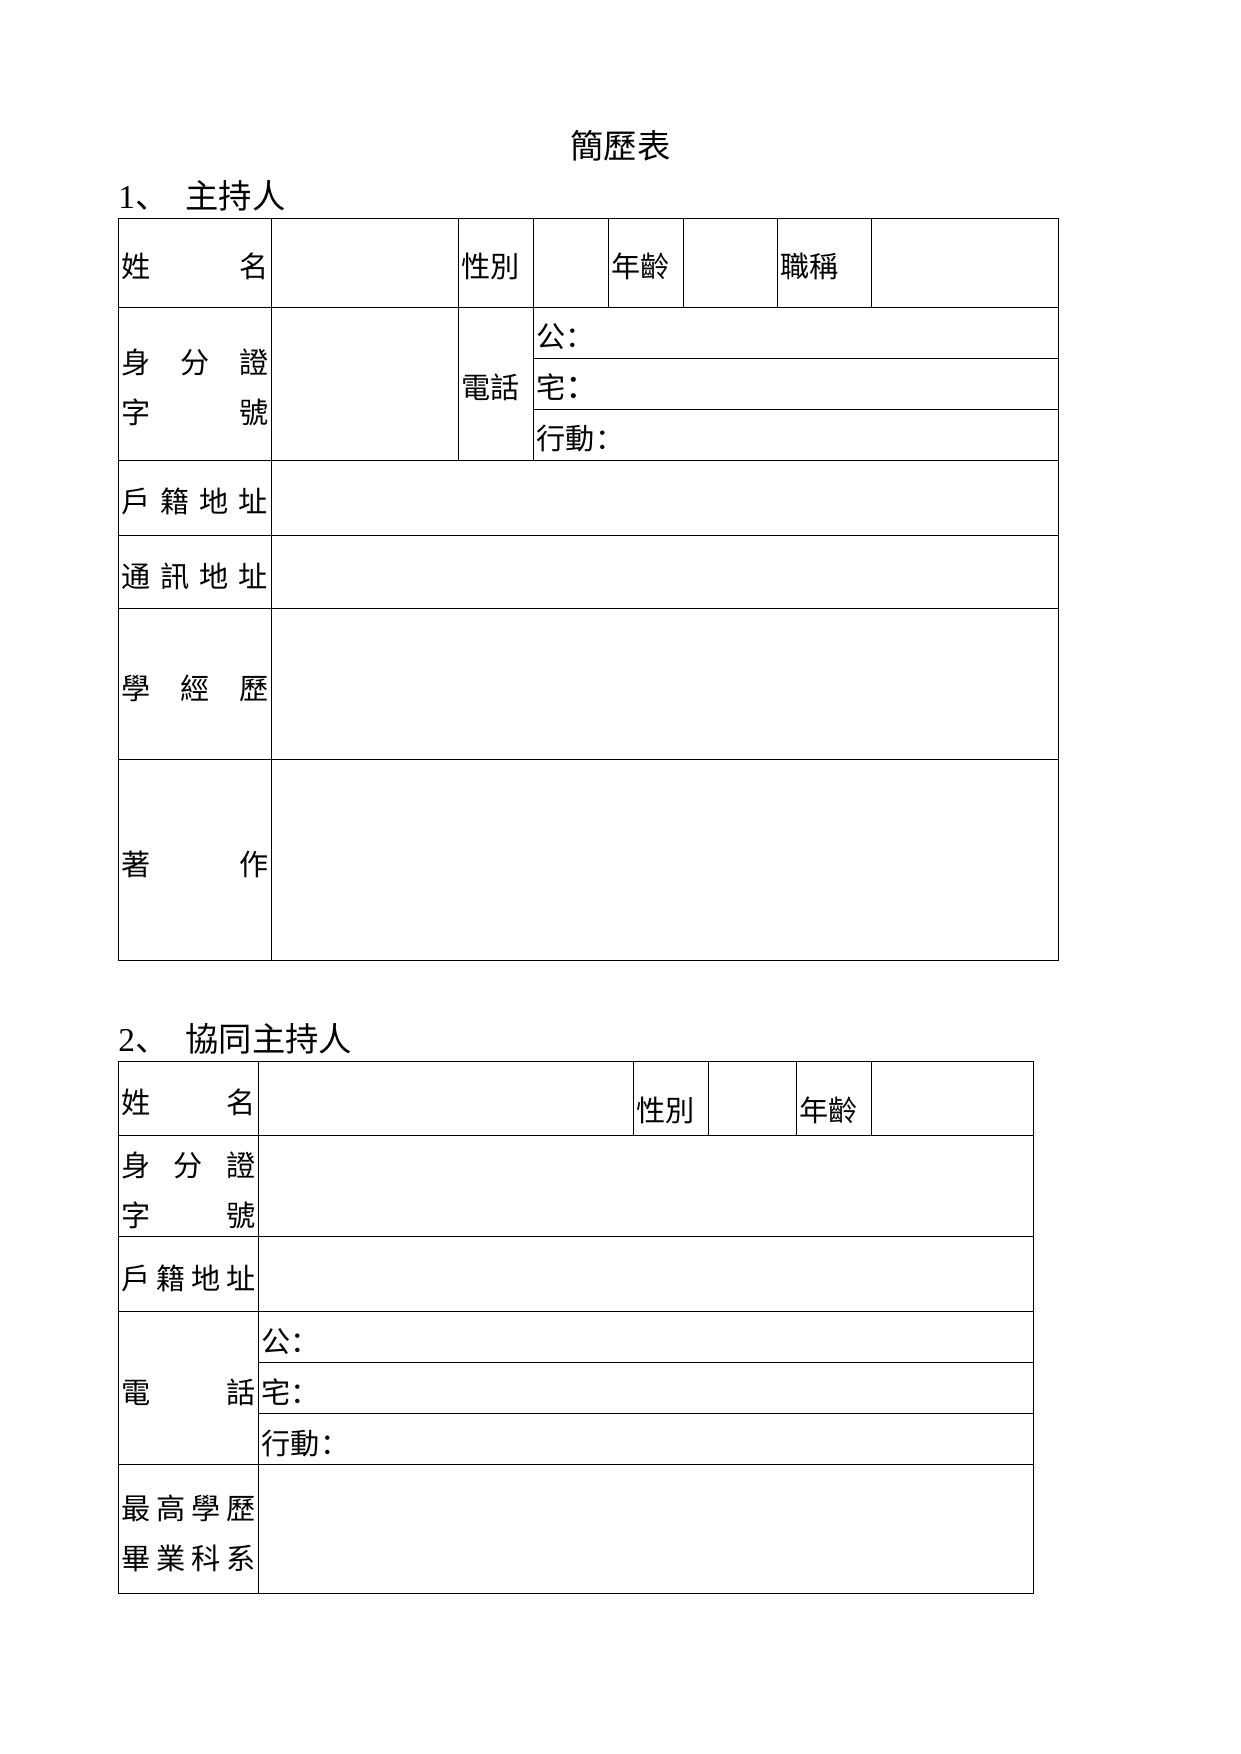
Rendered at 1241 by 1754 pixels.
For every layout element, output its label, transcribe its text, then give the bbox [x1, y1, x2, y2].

table_header 年齡 [609, 219, 683, 307]
table_header 姓名 [119, 1062, 258, 1135]
table_cell 宅： [259, 1363, 1033, 1413]
table_header 姓名 [119, 219, 271, 307]
table_cell [272, 308, 458, 460]
text 簡歷表 [118, 118, 1122, 168]
table_cell [259, 1136, 1033, 1236]
table_cell 公： [259, 1312, 1033, 1362]
table_header 職稱 [778, 219, 871, 307]
table_cell 行動： [259, 1414, 1033, 1464]
table_cell [272, 461, 1058, 535]
table_header [872, 1062, 1033, 1135]
table_cell 著作 [119, 760, 271, 960]
table_header [709, 1062, 796, 1135]
table_header 性別 [634, 1062, 708, 1135]
table_cell 最高學歷畢業科系 [119, 1465, 258, 1593]
table_header [872, 219, 1058, 307]
table_header 性別 [459, 219, 533, 307]
table_cell 身分證 字號 [119, 1136, 258, 1236]
table_cell [259, 1237, 1033, 1311]
list 主持人 [118, 168, 1122, 218]
table_cell 行動： [534, 410, 1058, 460]
table_cell [272, 760, 1058, 960]
table_cell 學經歷 [119, 609, 271, 759]
table_cell 宅： [534, 359, 1058, 409]
table_cell 戶籍地址 [119, 461, 271, 535]
table_header [684, 219, 777, 307]
table_cell 電話 [459, 308, 533, 460]
table_cell 通訊地址 [119, 536, 271, 608]
table_cell 公： [534, 308, 1058, 358]
table_cell 電話 [119, 1312, 258, 1464]
list 協同主持人 [118, 1011, 1122, 1061]
table_header 年齡 [797, 1062, 871, 1135]
table_cell 身分證 字號 [119, 308, 271, 460]
table_header [259, 1062, 633, 1135]
table_cell [272, 609, 1058, 759]
table_header [272, 219, 458, 307]
table_cell [259, 1465, 1033, 1593]
table_cell [272, 536, 1058, 608]
table_header [534, 219, 608, 307]
table_cell 戶籍地址 [119, 1237, 258, 1311]
